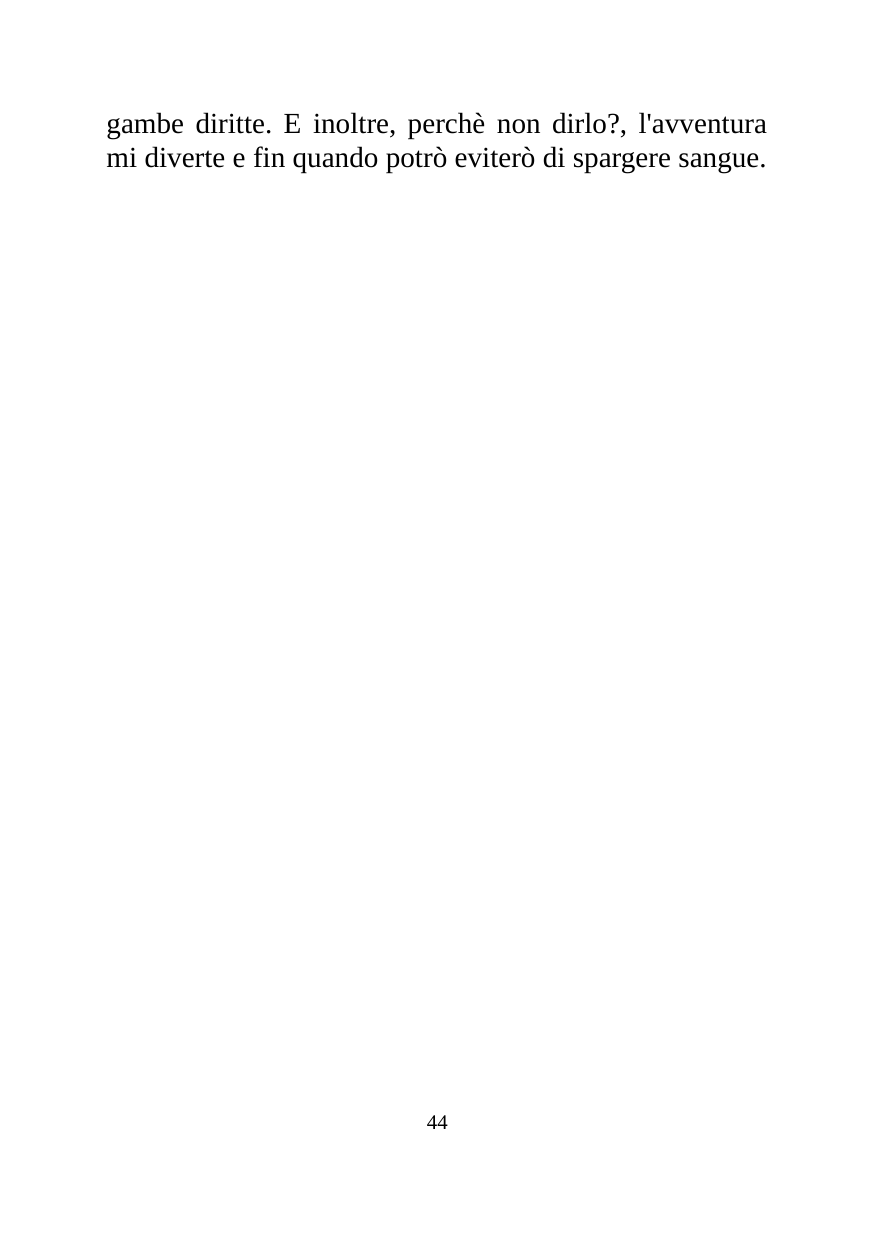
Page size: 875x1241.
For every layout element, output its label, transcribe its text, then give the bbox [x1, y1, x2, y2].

text gambe diritte. E inoltre, perchè non dirlo?, l'avventura mi diverte e fin quando potrò eviterò di spargere sangue. [106, 106, 768, 173]
